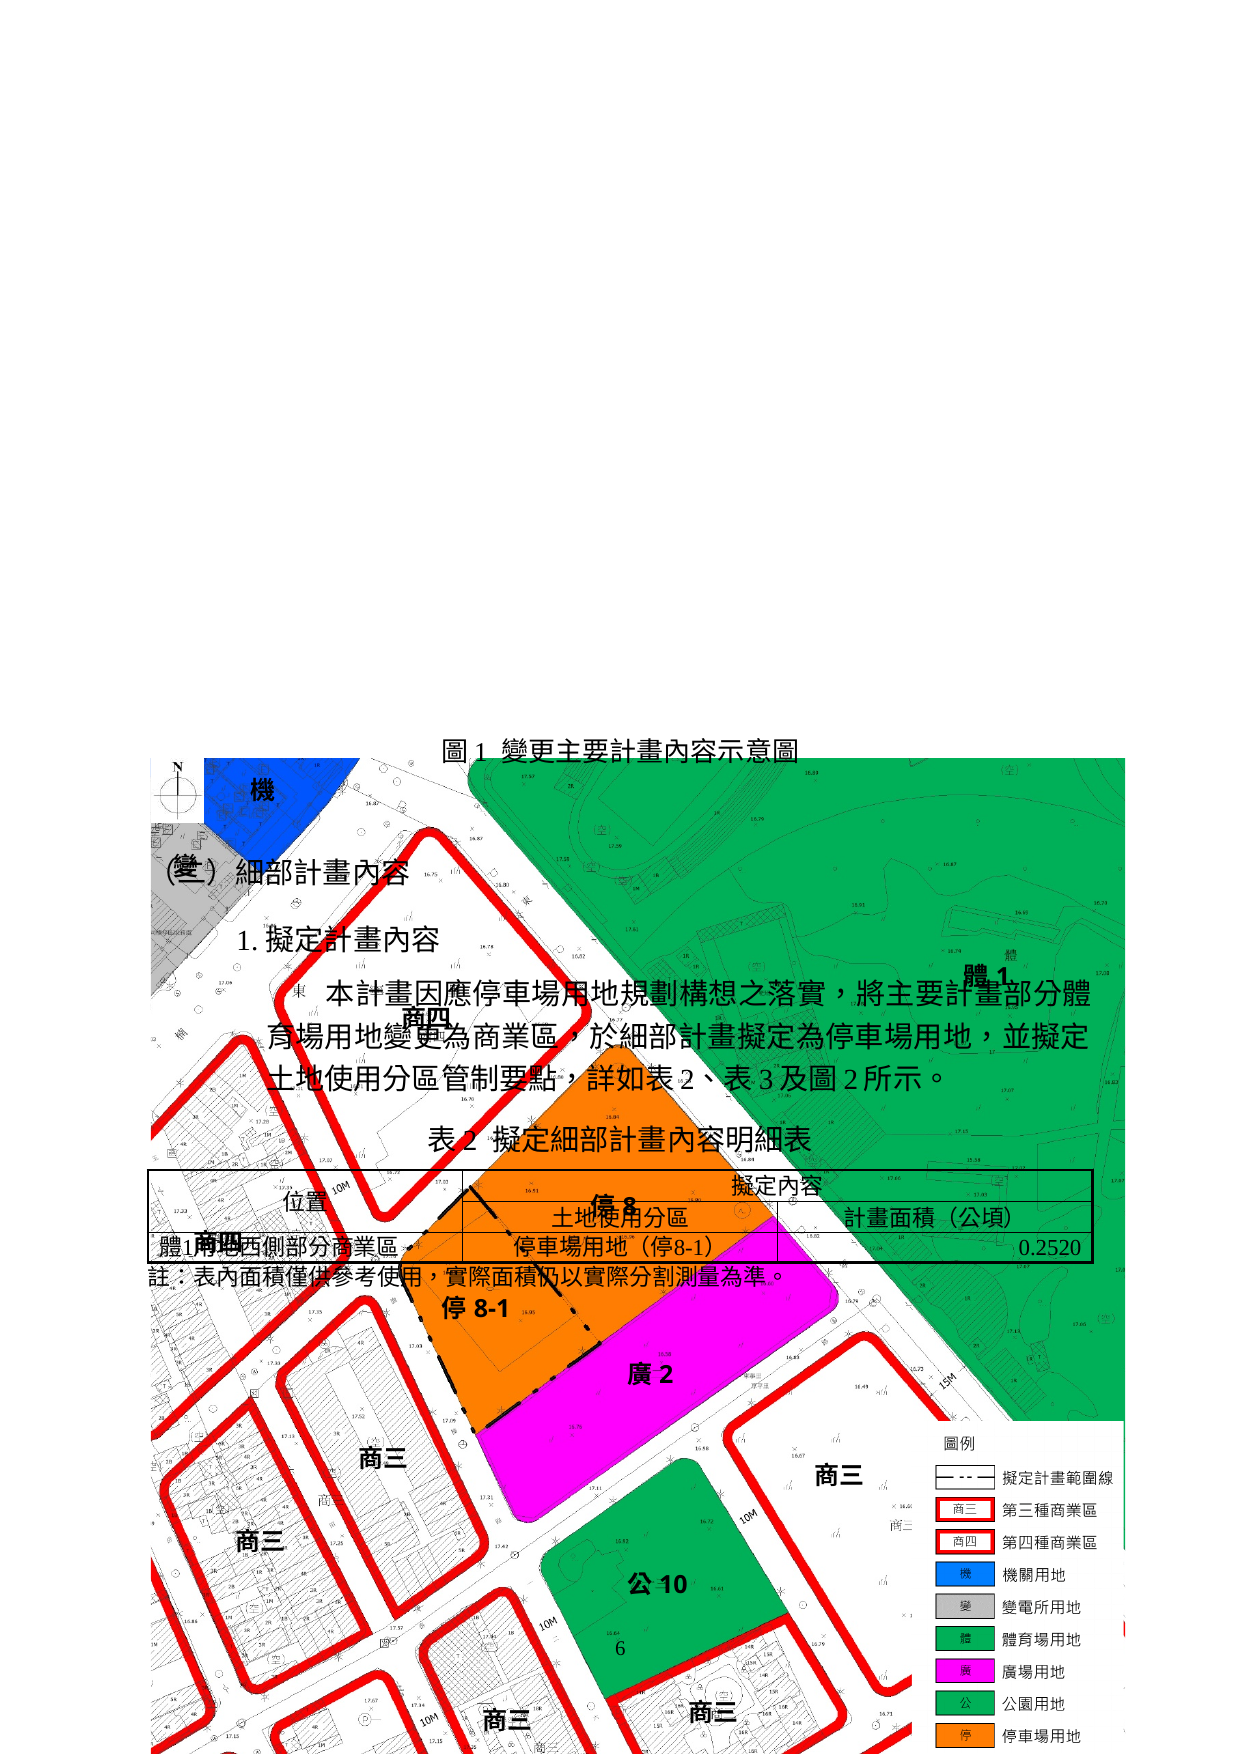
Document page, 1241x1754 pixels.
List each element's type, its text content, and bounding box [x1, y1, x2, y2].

text 圖1 變更主要計畫內容示意圖 [148, 725, 1092, 771]
